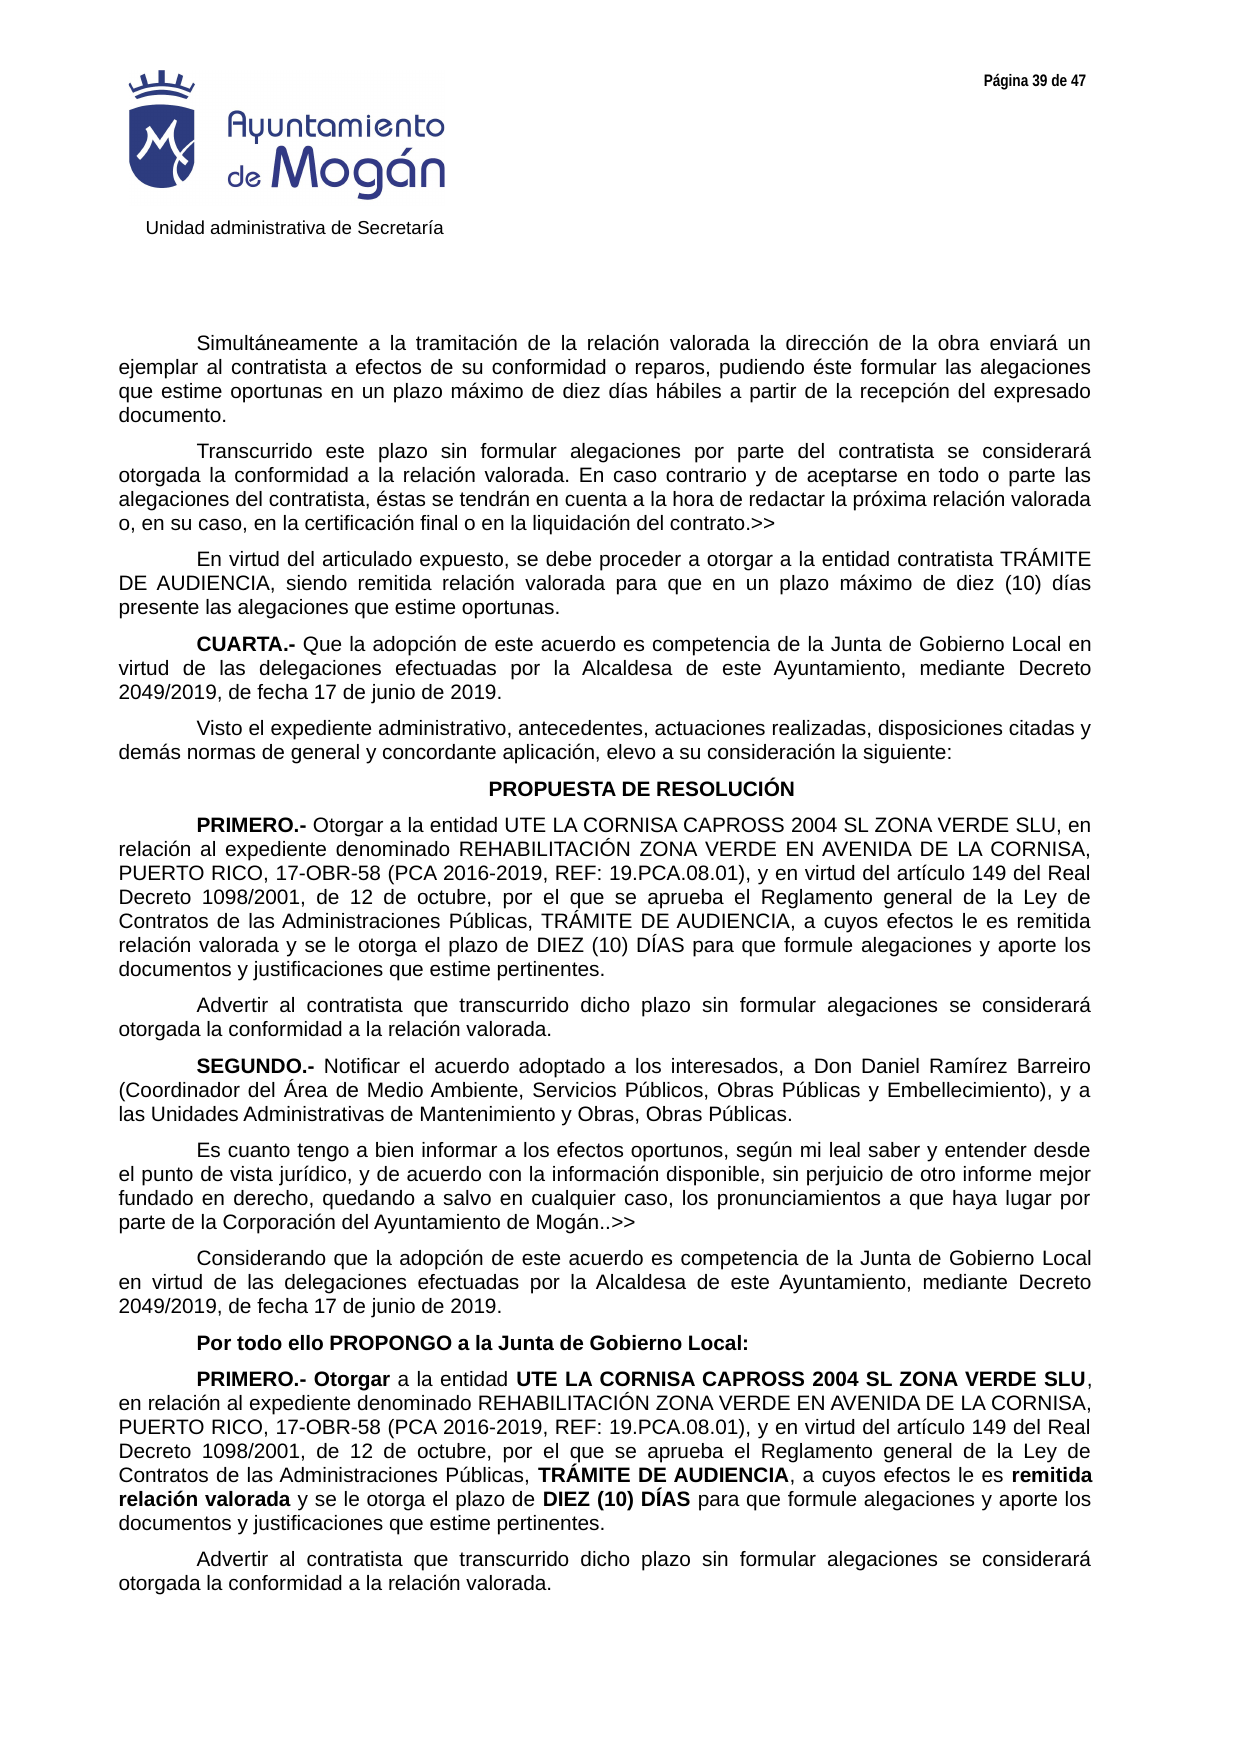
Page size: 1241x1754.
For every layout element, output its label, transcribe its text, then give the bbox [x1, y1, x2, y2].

text Por todo ello PROPONGO a la Junta de Gobierno Local: [118, 1331, 1092, 1354]
text SEGUNDO.- Notificar el acuerdo adoptado a los interesados, a Don Daniel Ramírez Barreiro (Coordinador del Área de Medio Ambiente, Servicios Públicos, Obras Públicas y Embellecimiento), y a las Unidades Administrativas de Mantenimiento y Obras, Obras Públicas. [118, 1053, 1092, 1125]
text Advertir al contratista que transcurrido dicho plazo sin formular alegaciones se considerará otorgada la conformidad a la relación valorada. [118, 1547, 1092, 1595]
text Visto el expediente administrativo, antecedentes, actuaciones realizadas, disposiciones citadas y demás normas de general y concordante aplicación, elevo a su consideración la siguiente: [118, 716, 1092, 764]
text Es cuanto tengo a bien informar a los efectos oportunos, según mi leal saber y entender desde el punto de vista jurídico, y de acuerdo con la información disponible, sin perjuicio de otro informe mejor fundado en derecho, quedando a salvo en cualquier caso, los pronunciamientos a que haya lugar por parte de la Corporación del Ayuntamiento de Mogán..>> [118, 1138, 1092, 1234]
text Simultáneamente a la tramitación de la relación valorada la dirección de la obra enviará un ejemplar al contratista a efectos de su conformidad o reparos, pudiendo éste formular las alegaciones que estime oportunas en un plazo máximo de diez días hábiles a partir de la recepción del expresado documento. [118, 331, 1092, 426]
text Considerando que la adopción de este acuerdo es competencia de la Junta de Gobierno Local en virtud de las delegaciones efectuadas por la Alcaldesa de este Ayuntamiento, mediante Decreto 2049/2019, de fecha 17 de junio de 2019. [118, 1246, 1092, 1318]
text PRIMERO.- Otorgar a la entidad UTE LA CORNISA CAPROSS 2004 SL ZONA VERDE SLU, en relación al expediente denominado REHABILITACIÓN ZONA VERDE EN AVENIDA DE LA CORNISA, PUERTO RICO, 17-OBR-58 (PCA 2016-2019, REF: 19.PCA.08.01), y en virtud del artículo 149 del Real Decreto 1098/2001, de 12 de octubre, por el que se aprueba el Reglamento general de la Ley de Contratos de las Administraciones Públicas, TRÁMITE DE AUDIENCIA, a cuyos efectos le es remitida relación valorada y se le otorga el plazo de DIEZ (10) DÍAS para que formule alegaciones y aporte los documentos y justificaciones que estime pertinentes. [118, 1367, 1092, 1535]
text PRIMERO.- Otorgar a la entidad UTE LA CORNISA CAPROSS 2004 SL ZONA VERDE SLU, en relación al expediente denominado REHABILITACIÓN ZONA VERDE EN AVENIDA DE LA CORNISA, PUERTO RICO, 17-OBR-58 (PCA 2016-2019, REF: 19.PCA.08.01), y en virtud del artículo 149 del Real Decreto 1098/2001, de 12 de octubre, por el que se aprueba el Reglamento general de la Ley de Contratos de las Administraciones Públicas, TRÁMITE DE AUDIENCIA, a cuyos efectos le es remitida relación valorada y se le otorga el plazo de DIEZ (10) DÍAS para que formule alegaciones y aporte los documentos y justificaciones que estime pertinentes. [118, 813, 1092, 981]
text En virtud del articulado expuesto, se debe proceder a otorgar a la entidad contratista TRÁMITE DE AUDIENCIA, siendo remitida relación valorada para que en un plazo máximo de diez (10) días presente las alegaciones que estime oportunas. [118, 547, 1092, 619]
text Transcurrido este plazo sin formular alegaciones por parte del contratista se considerará otorgada la conformidad a la relación valorada. En caso contrario y de aceptarse en todo o parte las alegaciones del contratista, éstas se tendrán en cuenta a la hora de redactar la próxima relación valorada o, en su caso, en la certificación final o en la liquidación del contrato.>> [118, 439, 1092, 535]
text PROPUESTA DE RESOLUCIÓN [118, 776, 1092, 800]
text CUARTA.- Que la adopción de este acuerdo es competencia de la Junta de Gobierno Local en virtud de las delegaciones efectuadas por la Alcaldesa de este Ayuntamiento, mediante Decreto 2049/2019, de fecha 17 de junio de 2019. [118, 632, 1092, 703]
text Advertir al contratista que transcurrido dicho plazo sin formular alegaciones se considerará otorgada la conformidad a la relación valorada. [118, 993, 1092, 1041]
picture [128, 70, 445, 206]
